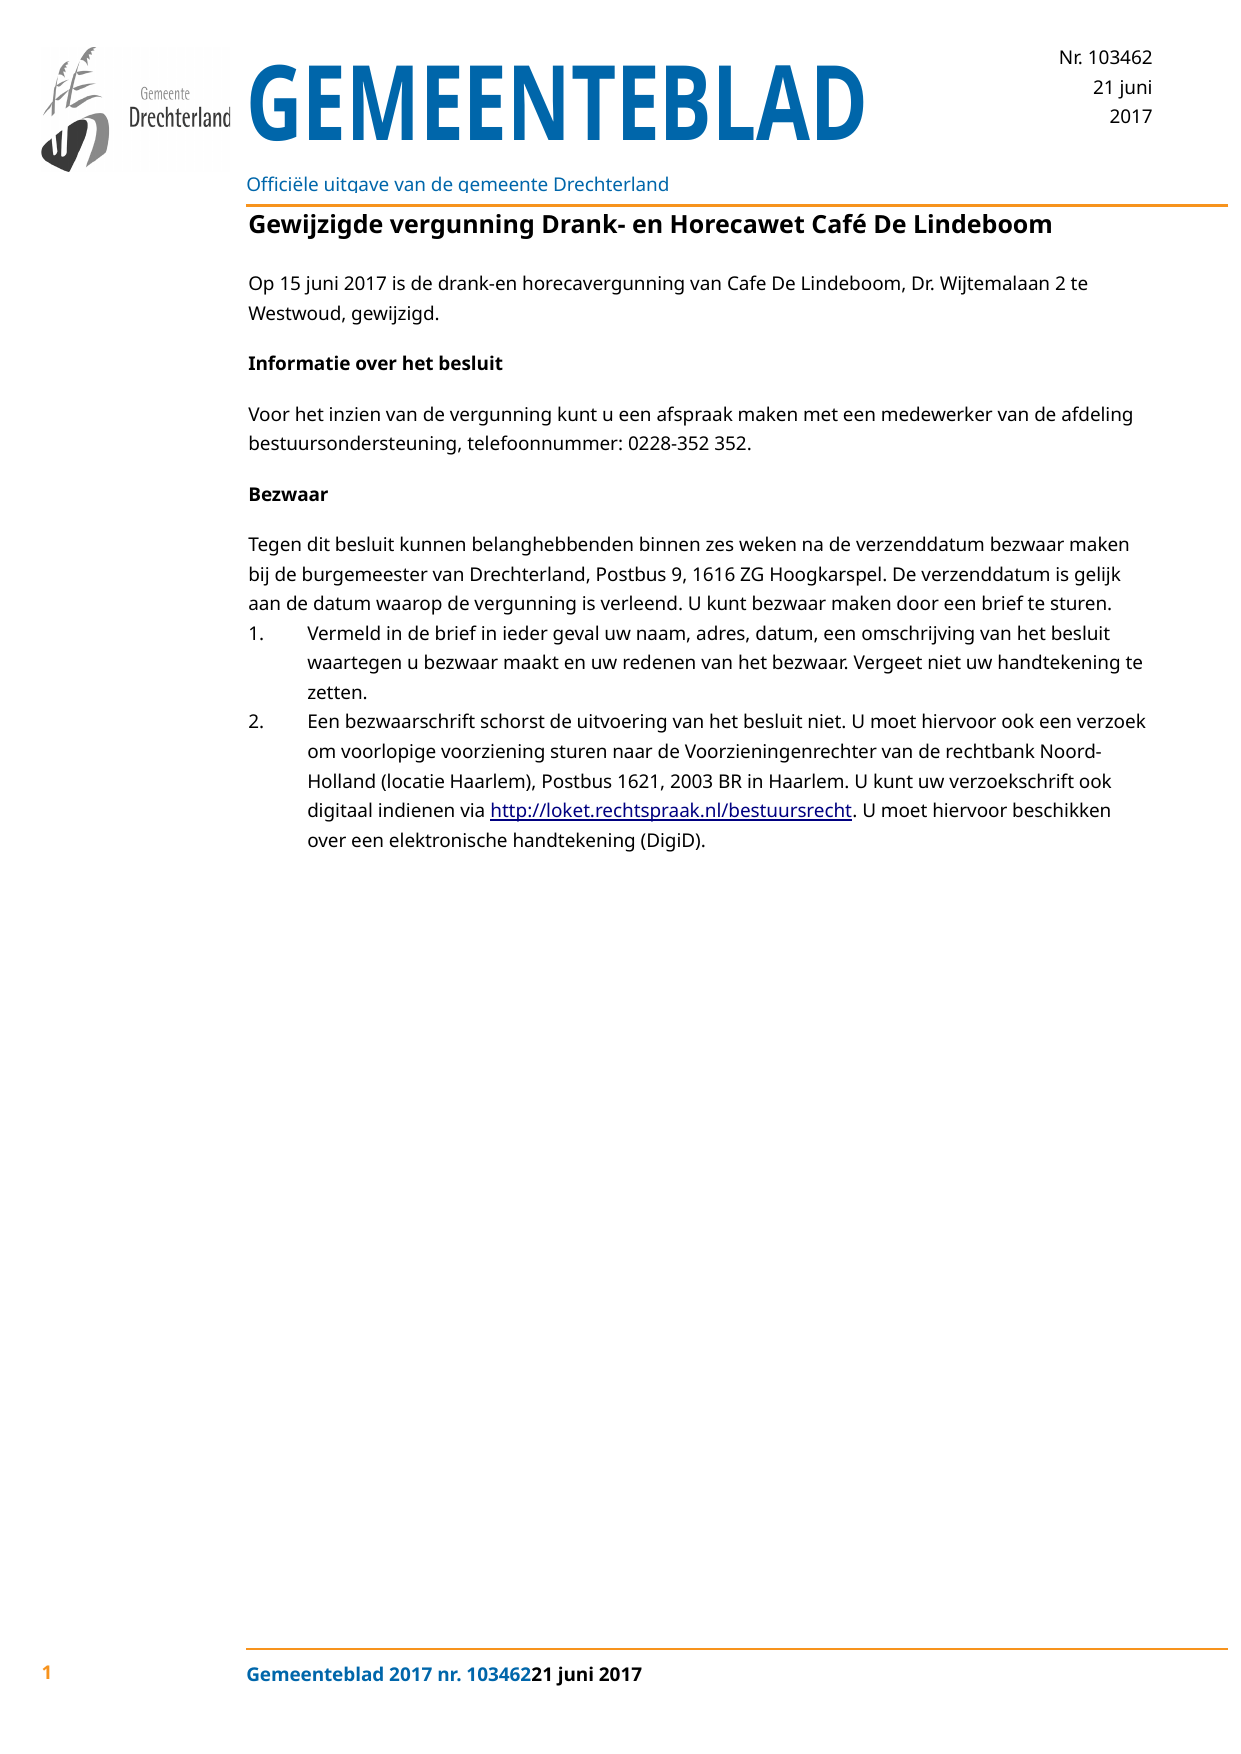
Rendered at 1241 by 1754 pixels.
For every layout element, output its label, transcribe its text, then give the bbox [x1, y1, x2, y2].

picture [41, 47, 231, 172]
text Voor het inzien van de vergunning kunt u een afspraak maken met een medewerker van de afdeling bestuursondersteuning, telefoonnummer: 0228-352 352. [248, 401, 1152, 456]
text Tegen dit besluit kunnen belanghebbenden binnen zes weken na de verzenddatum bezwaar maken bij de burgemeester van Drechterland, Postbus 9, 1616 ZG Hoogkarspel. De verzenddatum is gelijk aan de datum waarop de vergunning is verleend. U kunt bezwaar maken door een brief te sturen. [248, 531, 1152, 616]
text Op 15 juni 2017 is de drank-en horecavergunning van Cafe De Lindeboom, Dr. Wijtemalaan 2 te Westwoud, gewijzigd. [248, 270, 1152, 326]
text Informatie over het besluit [248, 350, 1152, 376]
text Gewijzigde vergunning Drank- en Horecawet Café De Lindeboom [248, 207, 1152, 241]
list Een bezwaarschrift schorst de uitvoering van het besluit niet. U moet hiervoor ook een verzoek om voorlopige voorziening sturen naar de Voorzieningenrechter van de rechtbank Noord-Holland (locatie Haarlem), Postbus 1621, 2003 BR in Haarlem. U kunt uw verzoekschrift ook digitaal indienen via http://loket.rechtspraak.nl/bestuursrecht. U moet hiervoor beschikken over een elektronische handtekening (DigiD). [248, 709, 1152, 853]
text Bezwaar [248, 481, 1152, 506]
list Vermeld in de brief in ieder geval uw naam, adres, datum, een omschrijving van het besluit waartegen u bezwaar maakt en uw redenen van het bezwaar. Vergeet niet uw handtekening te zetten. [248, 620, 1152, 705]
